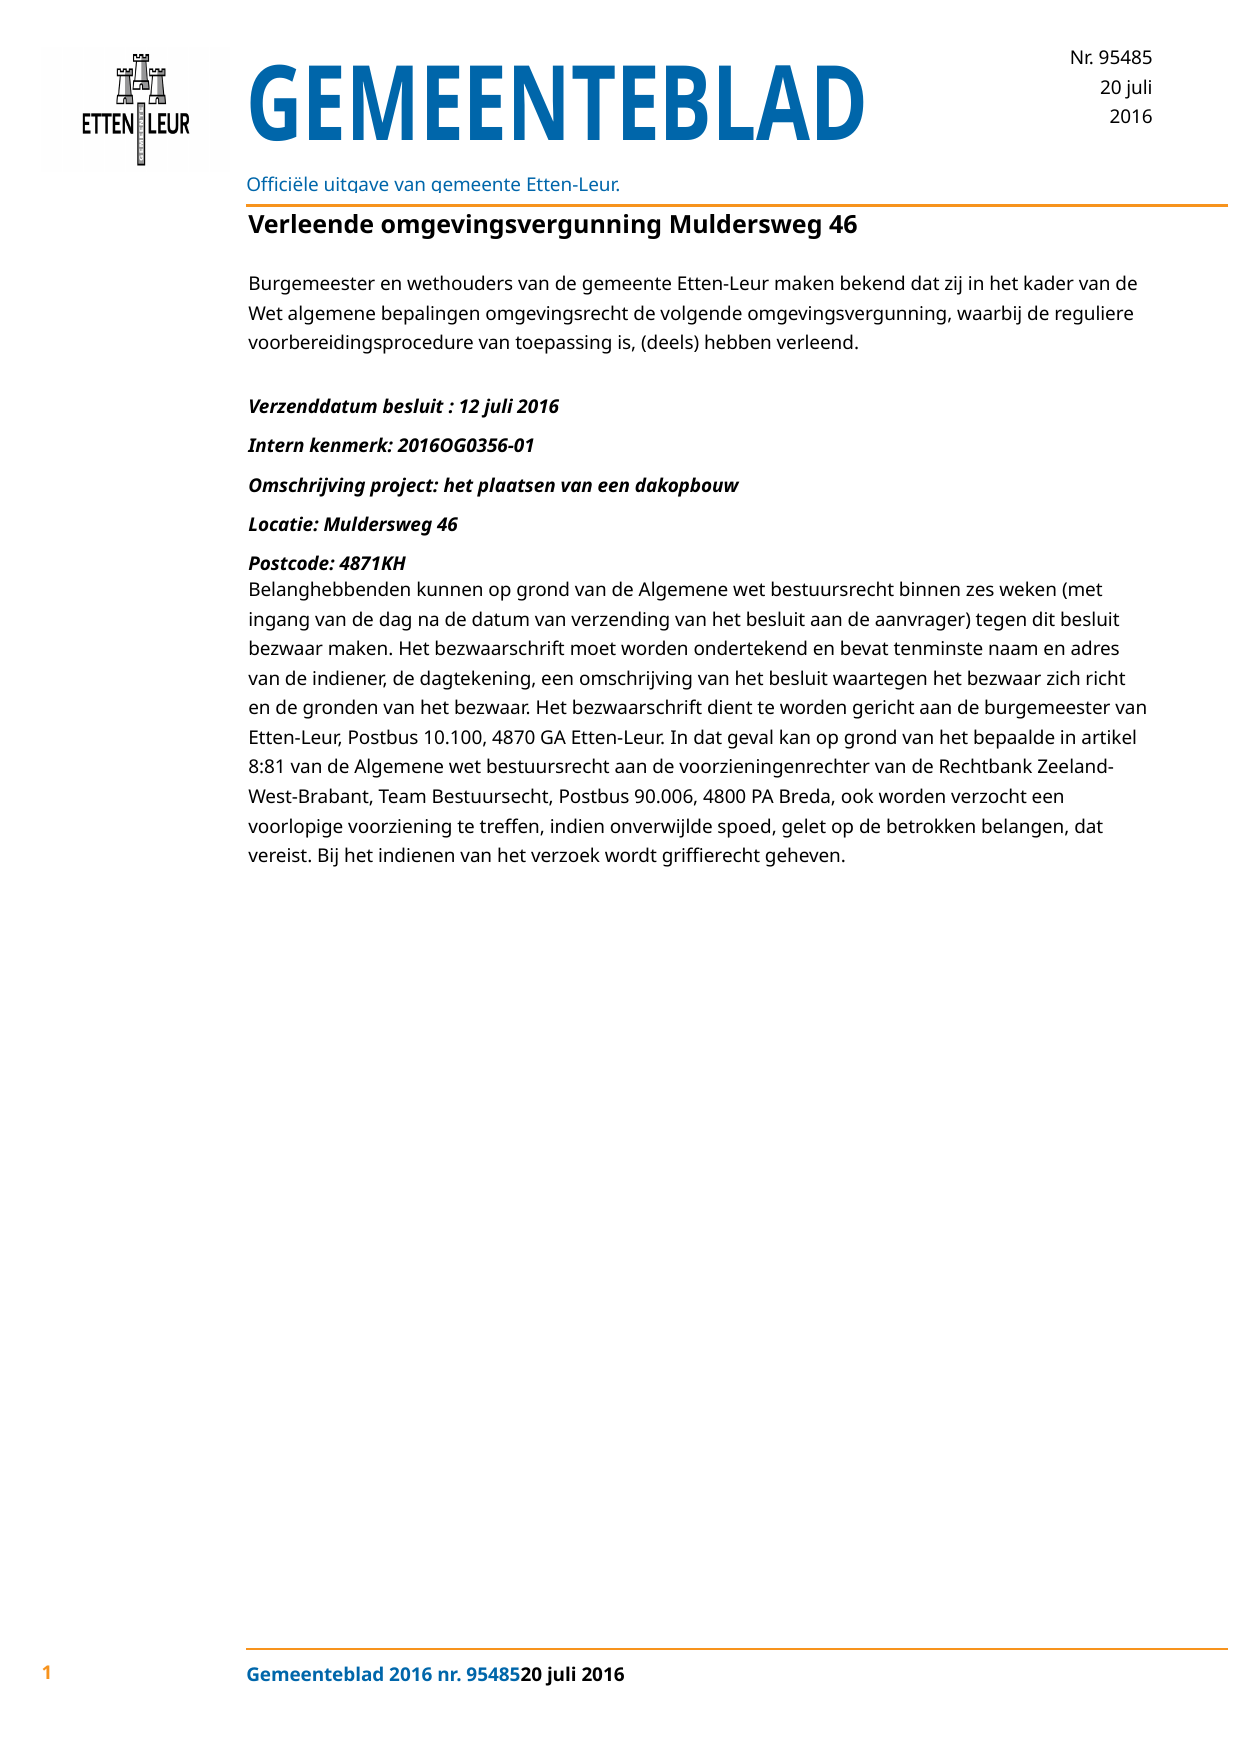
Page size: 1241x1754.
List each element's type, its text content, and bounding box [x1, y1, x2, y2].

text Postcode: 4871KH [248, 551, 1152, 576]
text Verleende omgevingsvergunning Muldersweg 46 [248, 207, 1152, 241]
text Verzenddatum besluit : 12 juli 2016 [248, 393, 1152, 419]
text Intern kenmerk: 2016OG0356-01 [248, 433, 1152, 458]
text Belanghebbenden kunnen op grond van de Algemene wet bestuursrecht binnen zes weken (met ingang van de dag na de datum van verzending van het besluit aan de aanvrager) tegen dit besluit bezwaar maken. Het bezwaarschrift moet worden ondertekend en bevat tenminste naam en adres van de indiener, de dagtekening, een omschrijving van het besluit waartegen het bezwaar zich richt en de gronden van het bezwaar. Het bezwaarschrift dient te worden gericht aan de burgemeester van Etten-Leur, Postbus 10.100, 4870 GA Etten-Leur. In dat geval kan op grond van het bepaalde in artikel 8:81 van de Algemene wet bestuursrecht aan de voorzieningenrechter van de Rechtbank Zeeland-West-Brabant, Team Bestuursecht, Postbus 90.006, 4800 PA Breda, ook worden verzocht een voorlopige voorziening te treffen, indien onverwijlde spoed, gelet op de betrokken belangen, dat vereist. Bij het indienen van het verzoek wordt griffierecht geheven. [248, 576, 1152, 868]
text Burgemeester en wethouders van de gemeente Etten-Leur maken bekend dat zij in het kader van de Wet algemene bepalingen omgevingsrecht de volgende omgevingsvergunning, waarbij de reguliere voorbereidingsprocedure van toepassing is, (deels) hebben verleend. [248, 270, 1152, 355]
text Omschrijving project: het plaatsen van een dakopbouw [248, 472, 1152, 498]
picture [41, 47, 231, 172]
text Locatie: Muldersweg 46 [248, 511, 1152, 537]
